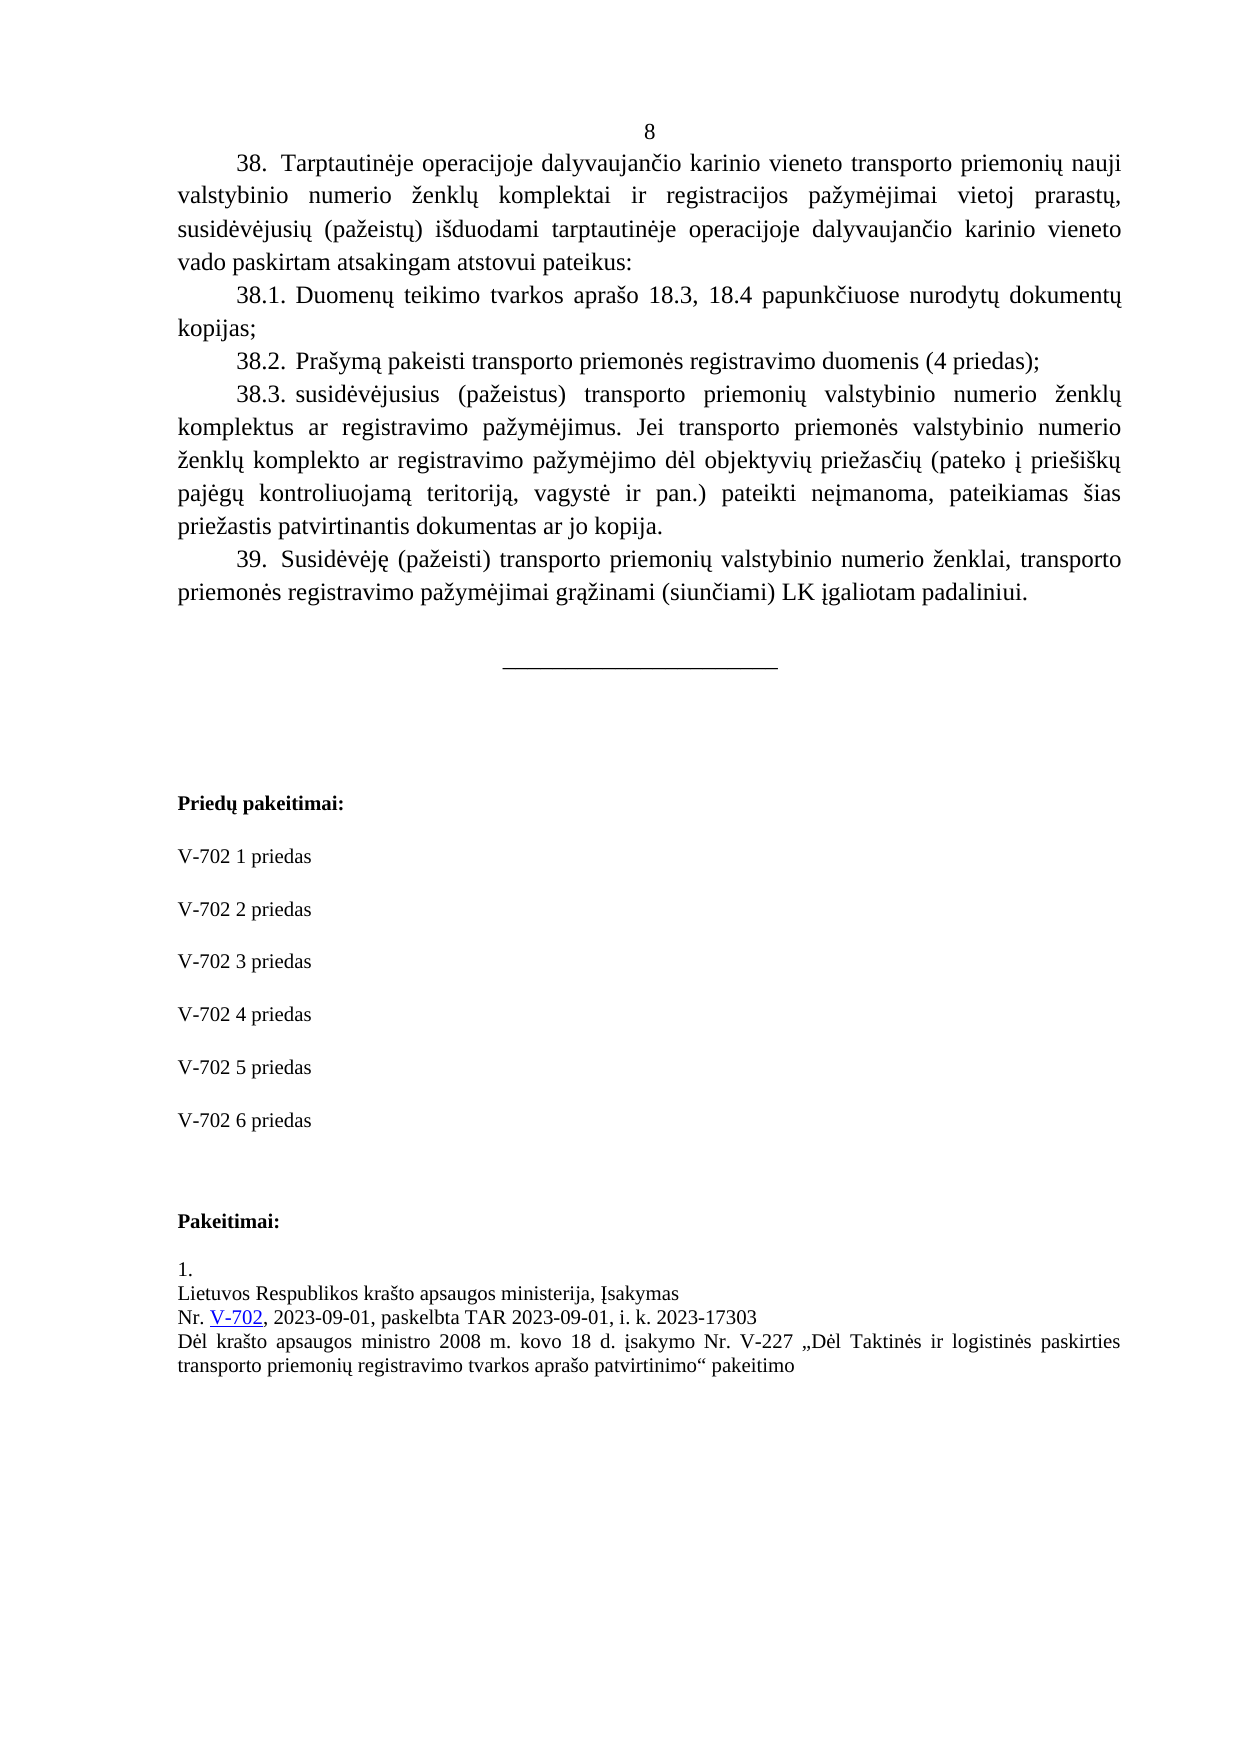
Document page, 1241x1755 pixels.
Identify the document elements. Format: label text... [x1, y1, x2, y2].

text V-702 1 priedas [177, 844, 1122, 868]
text 38.1. Duomenų teikimo tvarkos aprašo 18.3, 18.4 papunkčiuose nurodytų dokumentų kopijas; [177, 280, 1122, 341]
text V-702 3 priedas [177, 949, 1122, 973]
text Dėl krašto apsaugos ministro 2008 m. kovo 18 d. įsakymo Nr. V-227 „Dėl Taktinės ir logistinės paskirties transporto priemonių registravimo tvarkos aprašo patvirtinimo“ pakeitimo [177, 1329, 1122, 1377]
text ______________________ [177, 643, 1103, 672]
text Pakeitimai: [177, 1209, 1122, 1233]
text V-702 4 priedas [177, 1002, 1122, 1026]
text V-702 2 priedas [177, 897, 1122, 921]
text V-702 5 priedas [177, 1055, 1122, 1079]
text Priedų pakeitimai: [177, 791, 1122, 815]
text Lietuvos Respublikos krašto apsaugos ministerija, Įsakymas [177, 1281, 1122, 1305]
text V-702 6 priedas [177, 1108, 1122, 1132]
text 39. Susidėvėję (pažeisti) transporto priemonių valstybinio numerio ženklai, transporto priemonės registravimo pažymėjimai grąžinami (siunčiami) LK įgaliotam padaliniui. [177, 544, 1122, 606]
text 38.2. Prašymą pakeisti transporto priemonės registravimo duomenis (4 priedas); [177, 346, 1122, 374]
text 38.3. susidėvėjusius (pažeistus) transporto priemonių valstybinio numerio ženklų komplektus ar registravimo pažymėjimus. Jei transporto priemonės valstybinio numerio ženklų komplekto ar registravimo pažymėjimo dėl objektyvių priežasčių (pateko į priešiškų pajėgų kontroliuojamą teritoriją, vagystė ir pan.) pateikti neįmanoma, pateikiamas šias priežastis patvirtinantis dokumentas ar jo kopija. [177, 379, 1122, 539]
text 38. Tarptautinėje operacijoje dalyvaujančio karinio vieneto transporto priemonių nauji valstybinio numerio ženklų komplektai ir registracijos pažymėjimai vietoj prarastų, susidėvėjusių (pažeistų) išduodami tarptautinėje operacijoje dalyvaujančio karinio vieneto vado paskirtam atsakingam atstovui pateikus: [177, 148, 1122, 275]
text 1. [177, 1257, 1122, 1281]
text Nr. V-702, 2023-09-01, paskelbta TAR 2023-09-01, i. k. 2023-17303 [177, 1305, 1122, 1329]
